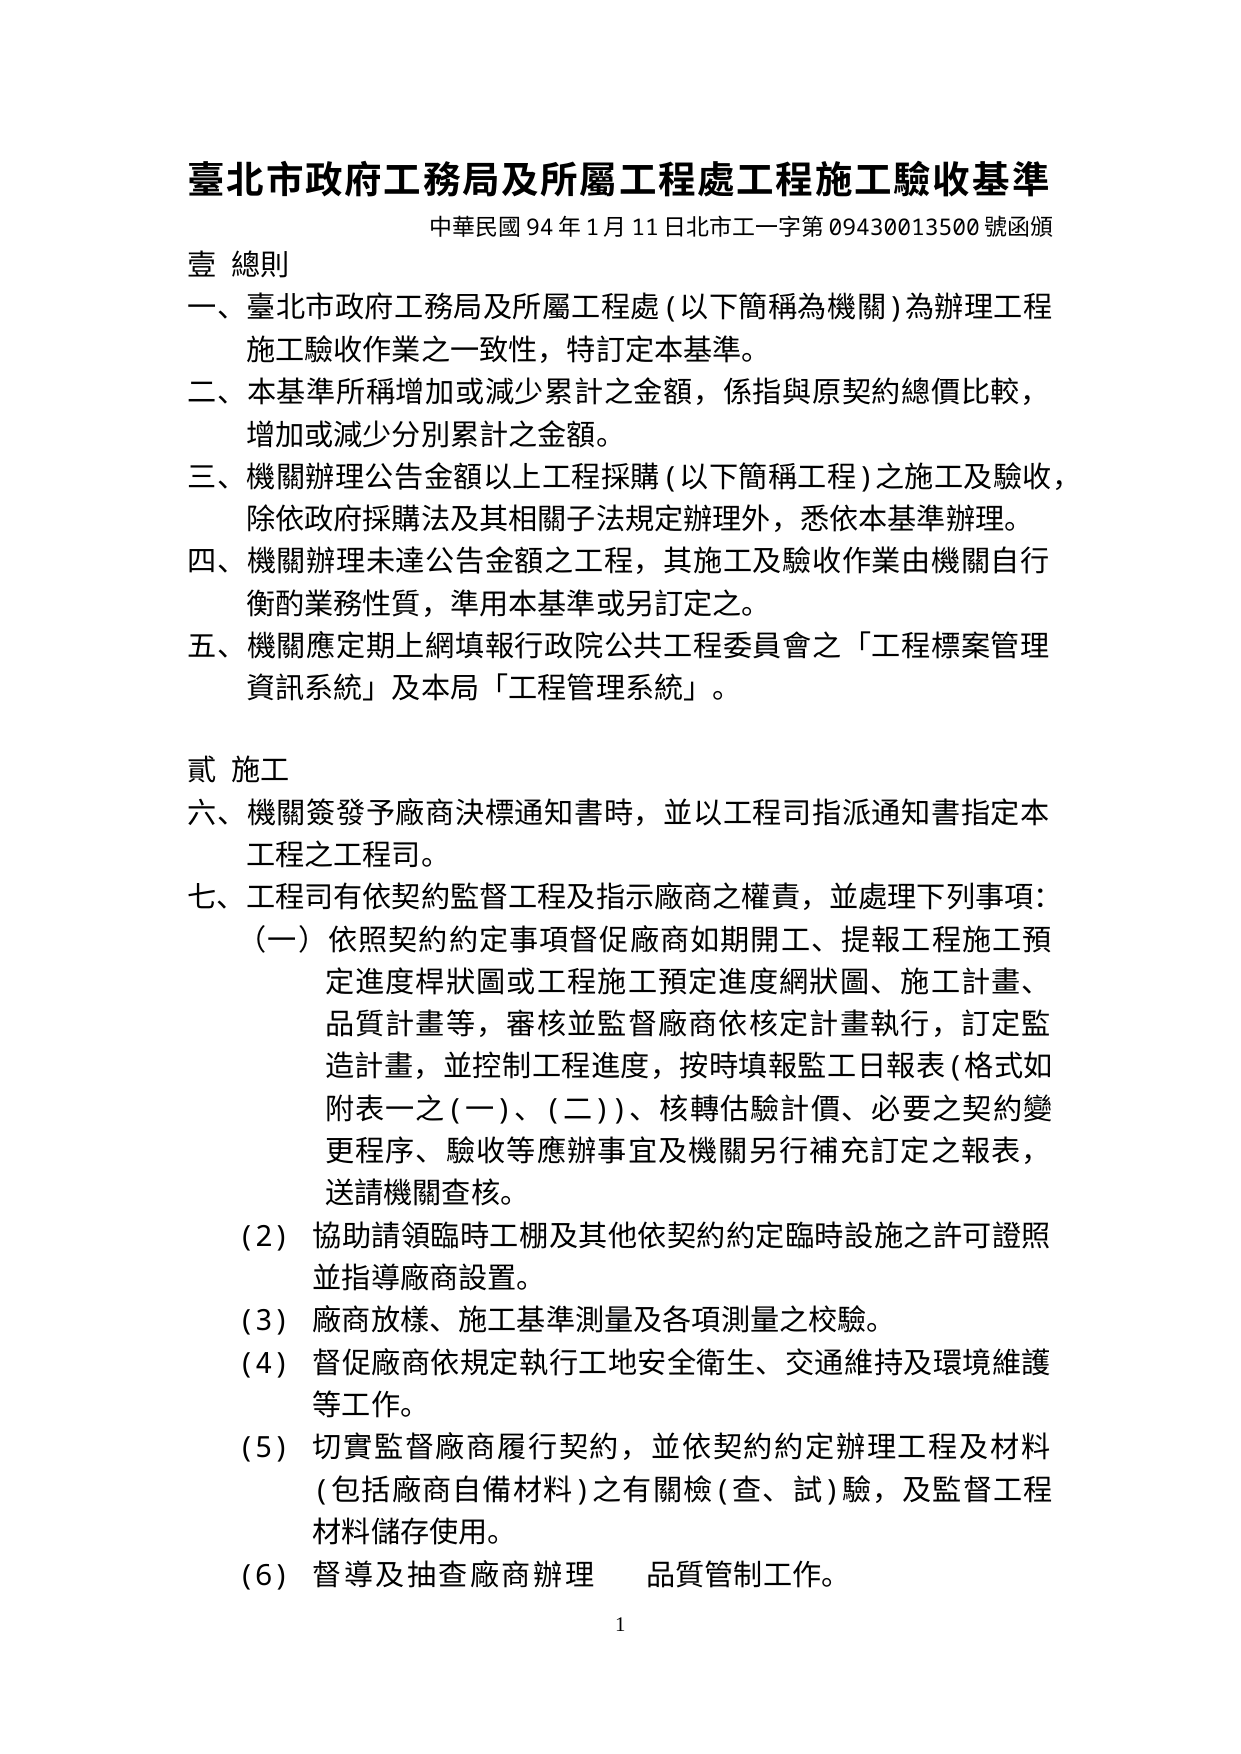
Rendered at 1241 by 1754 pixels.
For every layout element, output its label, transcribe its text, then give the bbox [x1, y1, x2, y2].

text 一、臺北市政府工務局及所屬工程處(以下簡稱為機關)為辦理工程施工驗收作業之一致性，特訂定本基準。 [187, 284, 1053, 369]
text 三、機關辦理公告金額以上工程採購(以下簡稱工程)之施工及驗收，除依政府採購法及其相關子法規定辦理外，悉依本基準辦理。 [187, 453, 1053, 538]
text 七、工程司有依契約監督工程及指示廠商之權責，並處理下列事項： [187, 874, 1053, 916]
list 督導及抽查廠商辦理品質管制工作。 [237, 1551, 1053, 1593]
text 壹 總則 [187, 242, 1053, 284]
list 廠商放樣、施工基準測量及各項測量之校驗。 [237, 1297, 1053, 1339]
text （一）依照契約約定事項督促廠商如期開工、提報工程施工預定進度桿狀圖或工程施工預定進度網狀圖、施工計畫、品質計畫等，審核並監督廠商依核定計畫執行，訂定監造計畫，並控制工程進度，按時填報監工日報表(格式如附表一之(一)、(二))、核轉估驗計價、必要之契約變更程序、驗收等應辦事宜及機關另行補充訂定之報表，送請機關查核。 [237, 916, 1053, 1212]
text 貳 施工 [187, 747, 1053, 789]
text 五、機關應定期上網填報行政院公共工程委員會之「工程標案管理資訊系統」及本局「工程管理系統」。 [187, 623, 1053, 707]
text 六、機關簽發予廠商決標通知書時，並以工程司指派通知書指定本工程之工程司。 [187, 789, 1053, 874]
text 二、本基準所稱增加或減少累計之金額，係指與原契約總價比較，增加或減少分別累計之金額。 [187, 369, 1053, 453]
list 切實監督廠商履行契約，並依契約約定辦理工程及材料(包括廠商自備材料)之有關檢(查、試)驗，及監督工程材料儲存使用。 [237, 1424, 1053, 1551]
list 協助請領臨時工棚及其他依契約約定臨時設施之許可證照，並指導廠商設置。 [237, 1212, 1053, 1297]
text 四、機關辦理未達公告金額之工程，其施工及驗收作業由機關自行衡酌業務性質，準用本基準或另訂定之。 [187, 538, 1053, 623]
text 臺北市政府工務局及所屬工程處工程施工驗收基準 [187, 150, 1053, 204]
text 中華民國94年1月11日北市工一字第09430013500號函頒 [187, 204, 1053, 242]
list 督促廠商依規定執行工地安全衛生、交通維持及環境維護等工作。 [237, 1339, 1053, 1424]
